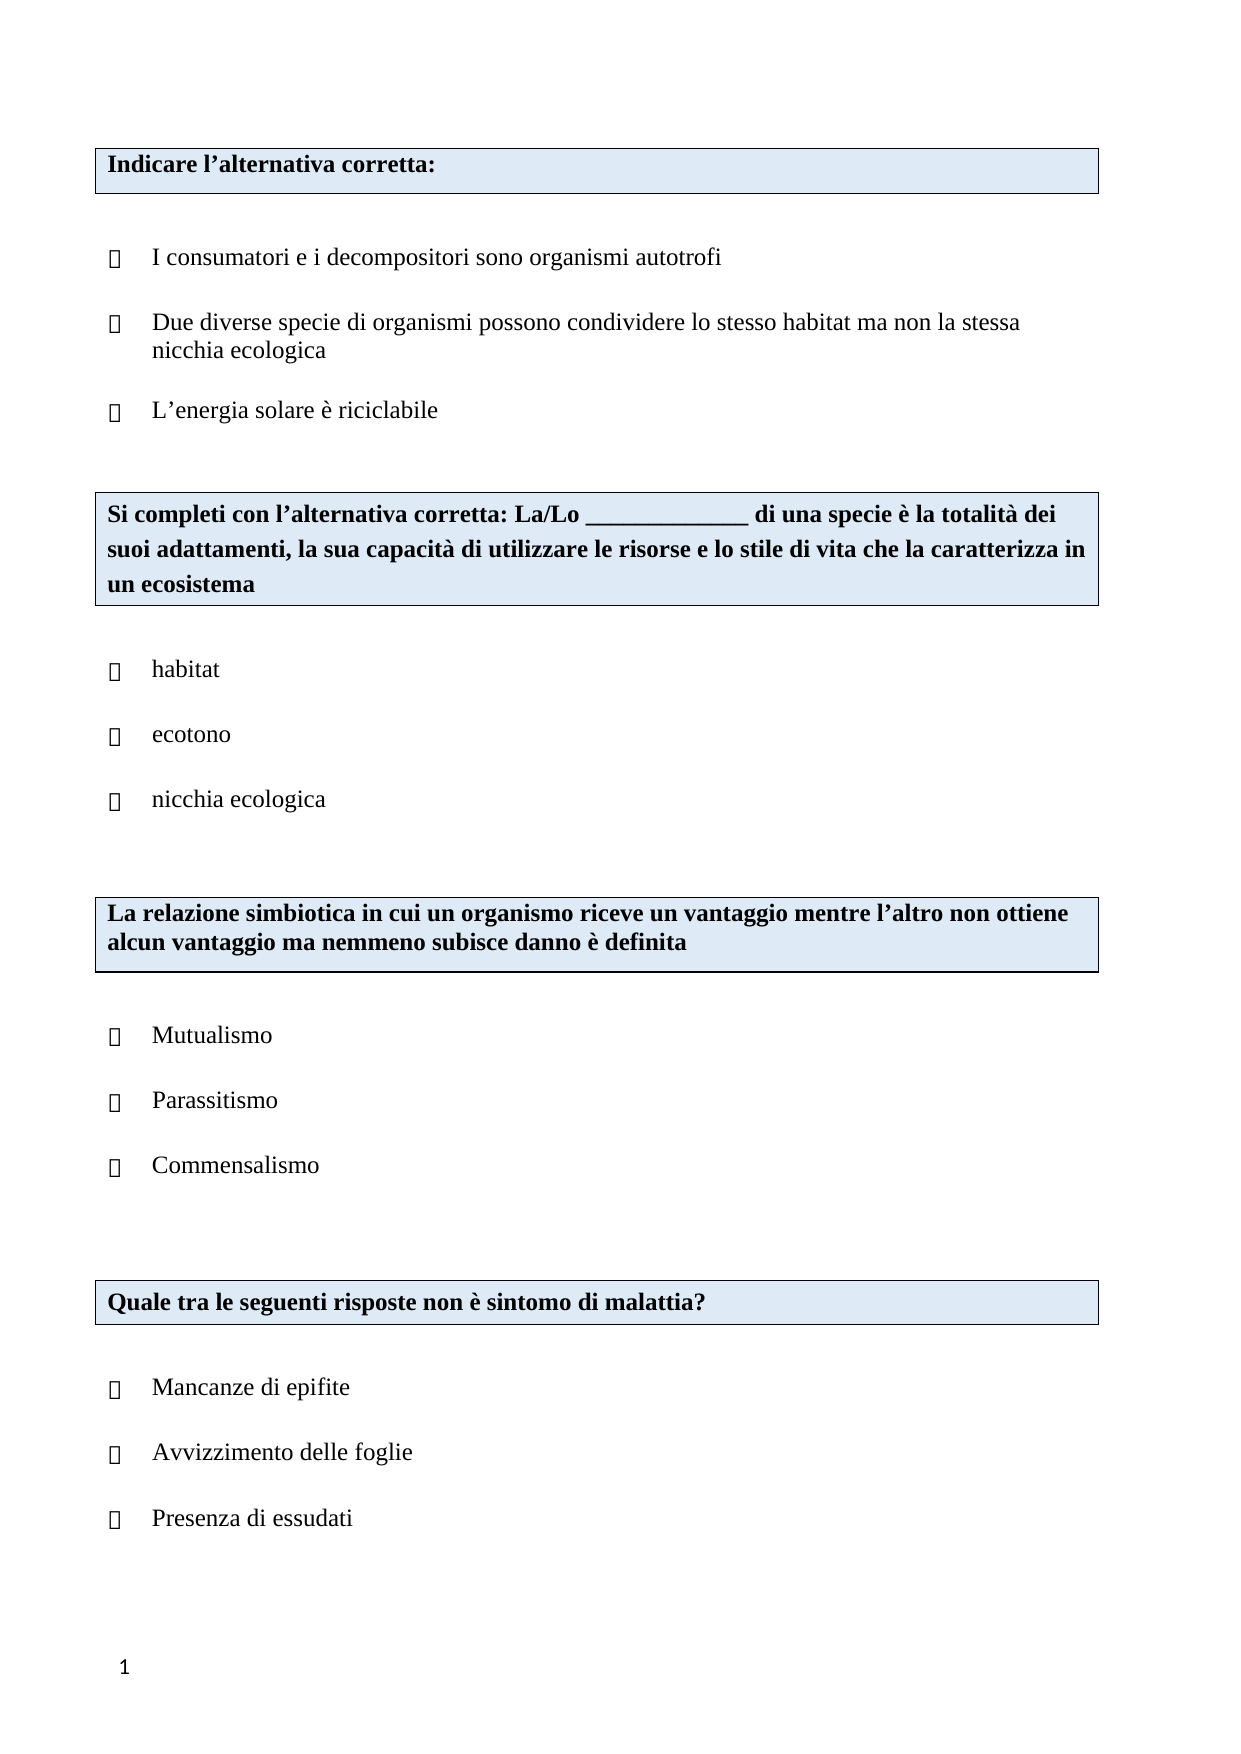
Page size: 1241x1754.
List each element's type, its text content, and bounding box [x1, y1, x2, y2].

table_header  [96, 1150, 140, 1184]
table_header ecotono [141, 719, 1066, 753]
table_header  [96, 784, 140, 818]
table_header Si completi con l’alternativa corretta: La/Lo _____________ di una specie è la totalità dei suoi adattamenti, la sua capacità di utilizzare le risorse e lo stile di vita che la caratterizza in un ecosistema [96, 493, 1098, 605]
table_header  [96, 654, 140, 688]
table_header Avvizzimento delle foglie [141, 1438, 1066, 1472]
table_header Quale tra le seguenti risposte non è sintomo di malattia? [96, 1281, 1098, 1324]
table_header nicchia ecologica [140, 784, 1100, 818]
table_header  [96, 1503, 140, 1560]
table_header  [96, 242, 140, 276]
table_header Commensalismo [140, 1150, 1100, 1184]
table_header  [96, 1020, 140, 1054]
table_header Due diverse specie di organismi possono condividere lo stesso habitat ma non la stessa nicchia ecologica [141, 307, 1066, 364]
table_header Parassitismo [141, 1085, 1066, 1119]
table_header  [96, 1373, 140, 1406]
table_header L’energia solare è riciclabile [140, 395, 1100, 429]
table_header  [96, 1085, 141, 1119]
table_header  [96, 719, 141, 753]
table_header  [96, 307, 141, 364]
table_header  [96, 1438, 141, 1472]
table_header La relazione simbiotica in cui un organismo riceve un vantaggio mentre l’altro non ottiene alcun vantaggio ma nemmeno subisce danno è definita [96, 898, 1098, 971]
table_header Indicare l’alternativa corretta: [96, 149, 1098, 193]
table_header habitat [140, 654, 1100, 688]
table_header  [96, 395, 140, 429]
table_header Mancanze di epifite [140, 1373, 1100, 1406]
table_header I consumatori e i decompositori sono organismi autotrofi [140, 242, 1100, 276]
table_header Presenza di essudati [140, 1503, 1100, 1560]
table_header Mutualismo [140, 1020, 1100, 1054]
